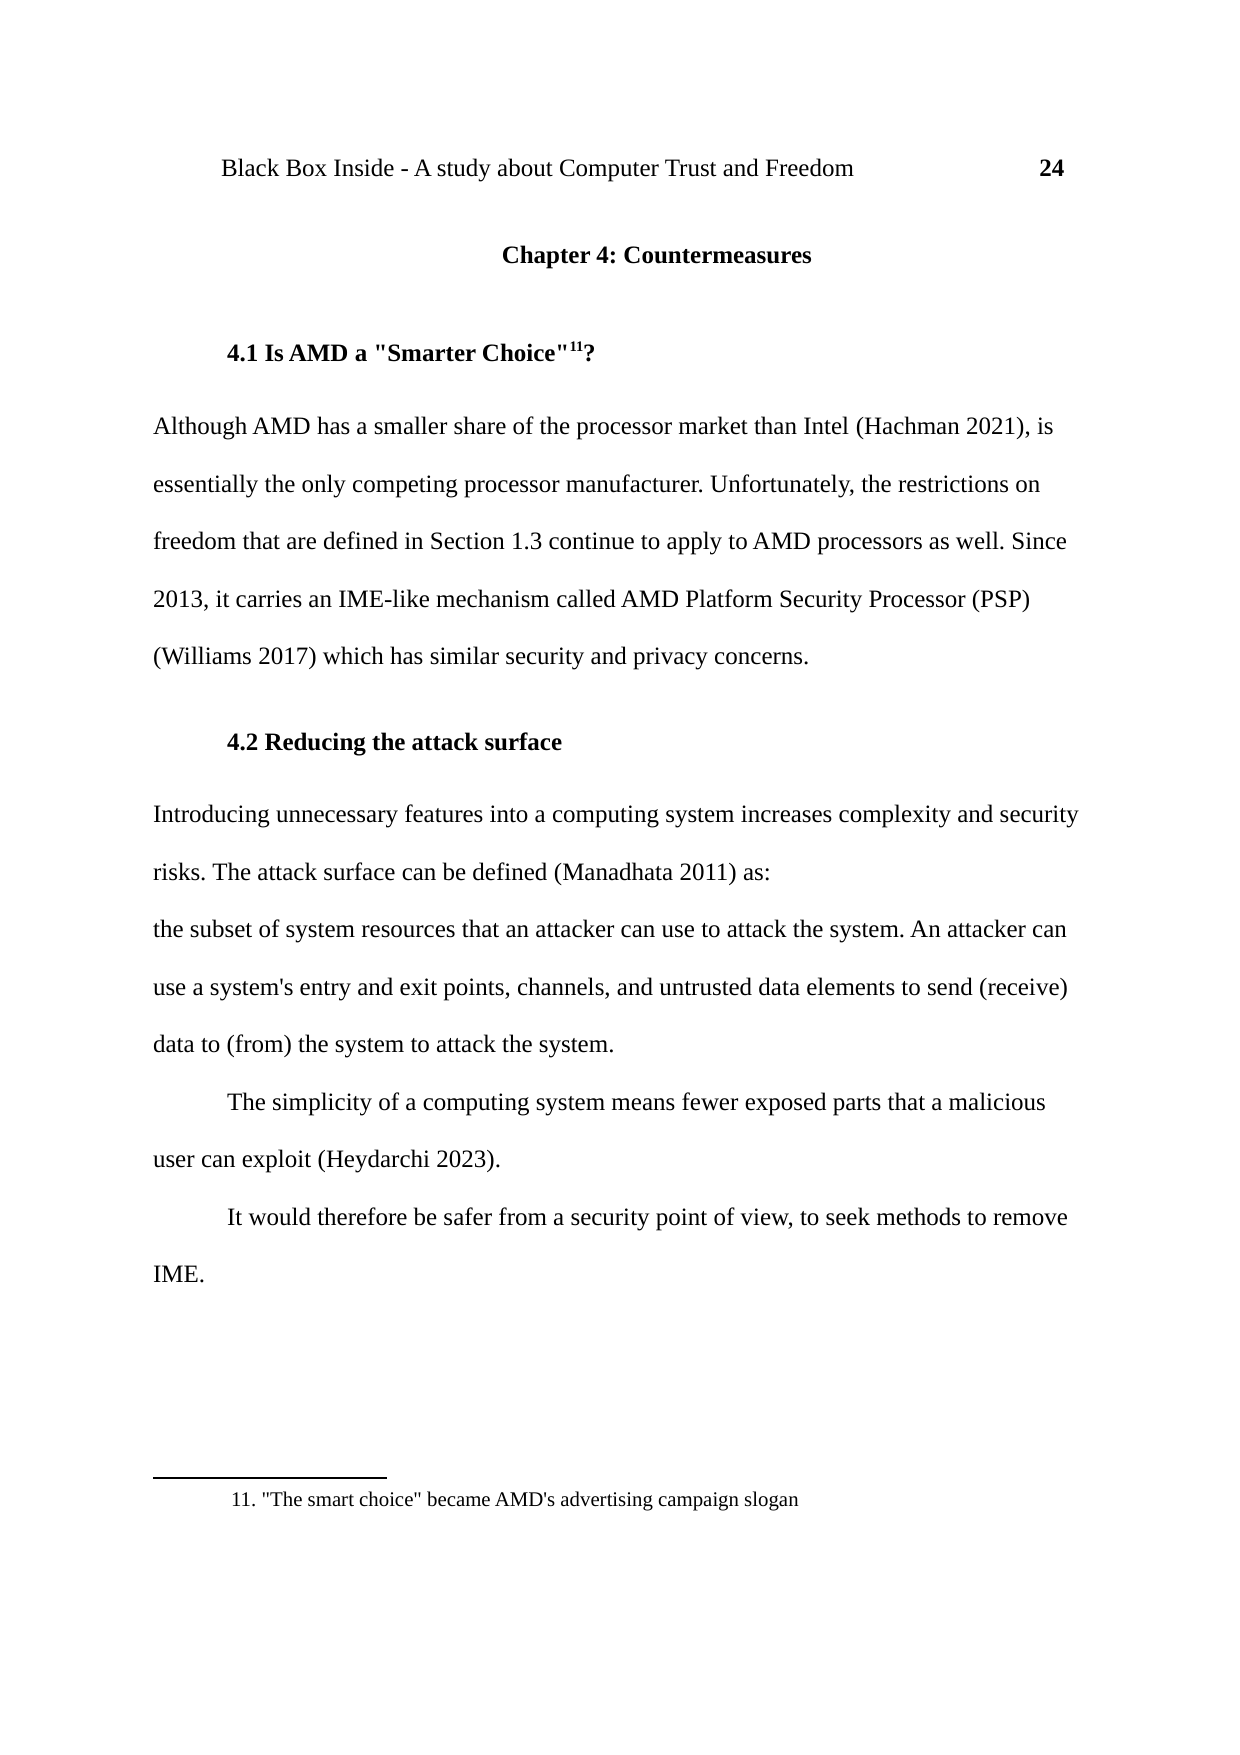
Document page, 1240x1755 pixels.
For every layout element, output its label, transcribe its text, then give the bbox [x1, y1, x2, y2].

text data to (from) the system to attack the system. [153, 1029, 1087, 1058]
text the subset of system resources that an attacker can use to attack the system. An attacker can use a system's entry and exit points, channels, and untrusted data elements to send (receive) [153, 914, 1087, 1001]
text Introducing unnecessary features into a computing system increases complexity and security risks. The attack surface can be defined (Manadhata 2011) as: [153, 799, 1087, 886]
subtitle 4.1 Is AMD a "Smarter Choice"? [153, 335, 1087, 370]
text Although AMD has a smaller share of the processor market than Intel (Hachman 2021), is essentially the only competing processor manufacturer. Unfortunately, the restrictions on freedom that are defined in Section 1.3 continue to apply to AMD processors as well. Since 2013, it carries an IME-like mechanism called AMD Platform Security Processor (PSP) (Williams 2017) which has similar security and privacy concerns. [153, 411, 1087, 670]
text "The smart choice" became AMD's advertising campaign slogan [228, 1484, 1087, 1514]
text It would therefore be safer from a security point of view, to seek methods to remove IME. [153, 1202, 1087, 1288]
subtitle 4.2 Reducing the attack surface [153, 724, 1087, 758]
subtitle Chapter 4: Countermeasures [153, 240, 1087, 269]
text The simplicity of a computing system means fewer exposed parts that a malicious user can exploit (Heydarchi 2023). [153, 1087, 1087, 1173]
